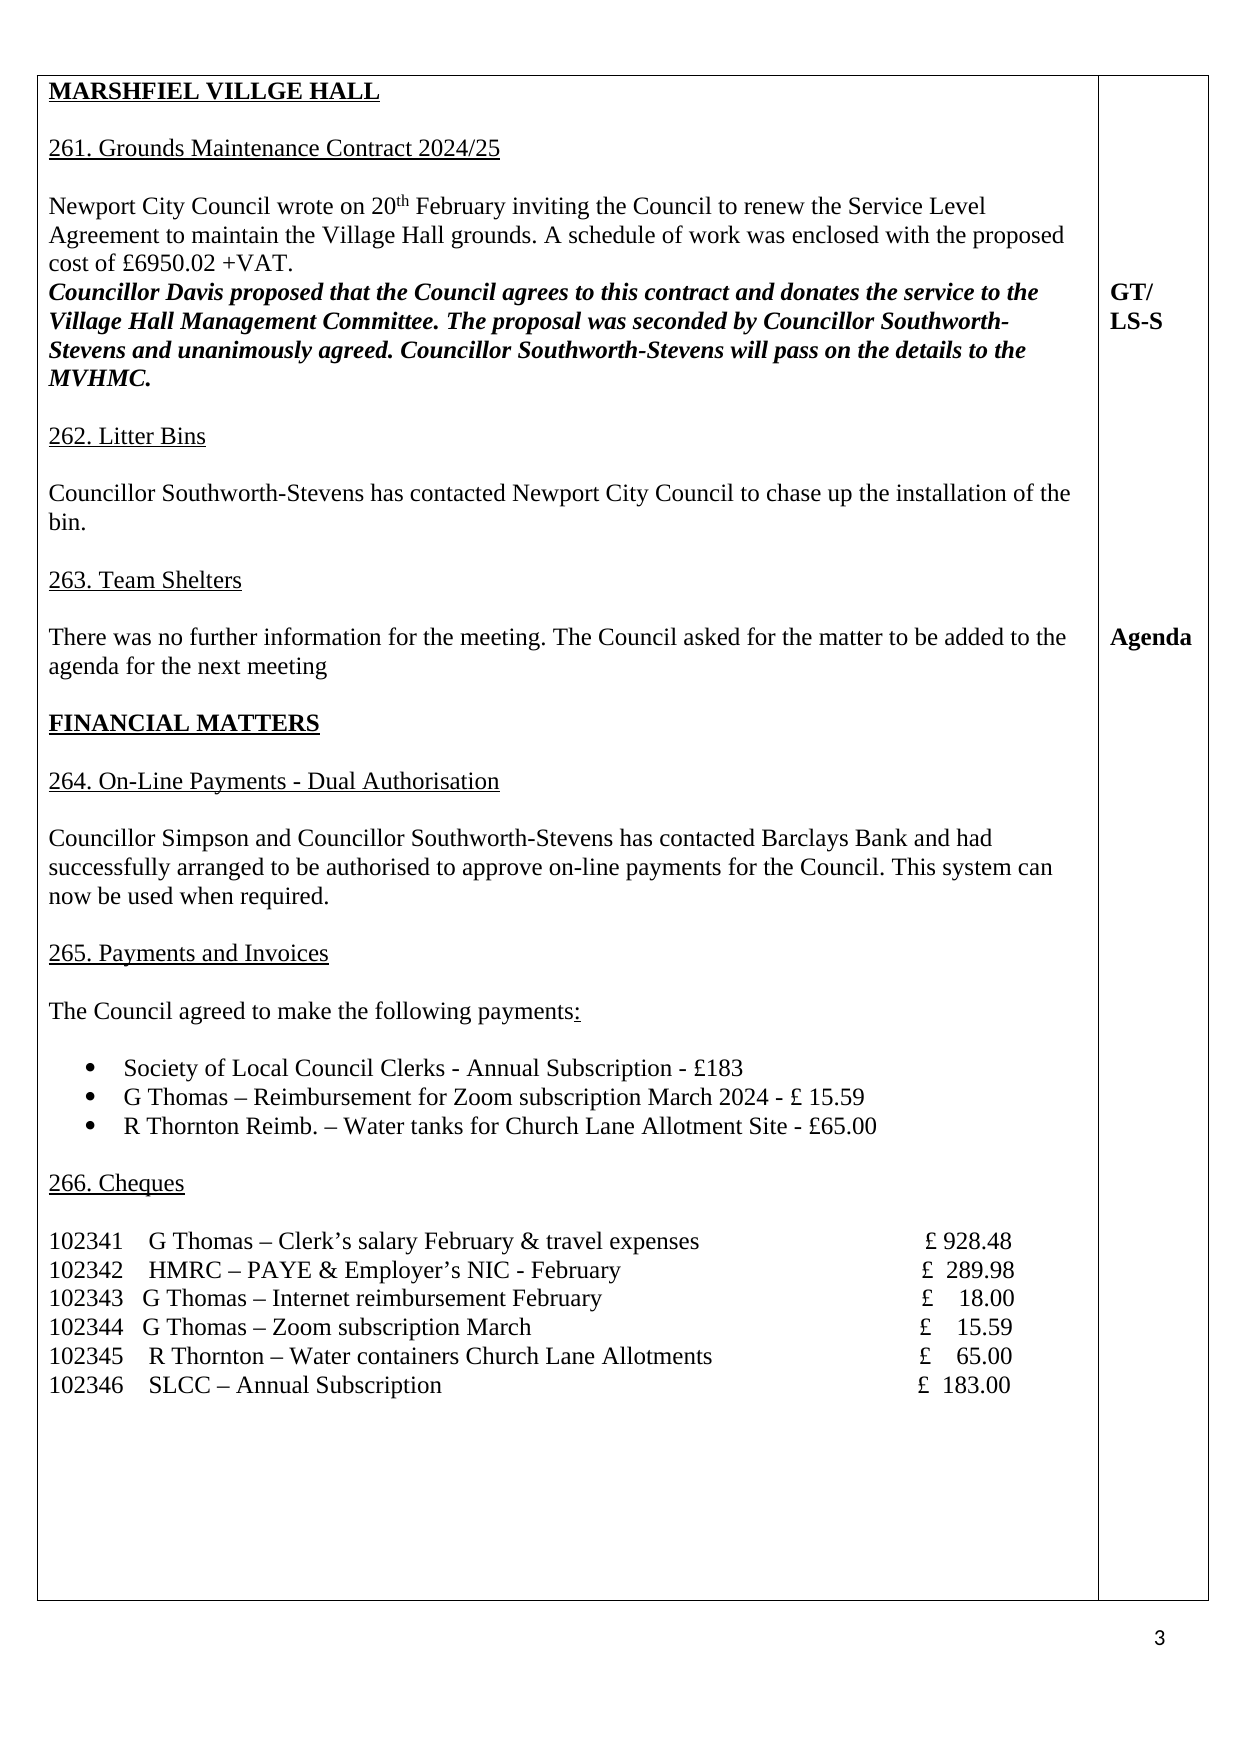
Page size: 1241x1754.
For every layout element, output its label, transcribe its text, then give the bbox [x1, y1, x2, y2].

table_header MARSHFIEL VILLGE HALL 261. Grounds Maintenance Contract 2024/25 Newport City Council wrote on 20th February inviting the Council to renew the Service Level Agreement to maintain the Village Hall grounds. A schedule of work was enclosed with the proposed cost of £6950.02 +VAT. Councillor Davis proposed that the Council agrees to this contract and donates the service to the Village Hall Management Committee. The proposal was seconded by Councillor Southworth-Stevens and unanimously agreed. Councillor Southworth-Stevens will pass on the details to the MVHMC. 262. Litter Bins Councillor Southworth-Stevens has contacted Newport City Council to chase up the installation of the bin. 263. Team Shelters There was no further information for the meeting. The Council asked for the matter to be added to the agenda for the next meeting FINANCIAL MATTERS 264. On-Line Payments - Dual Authorisation Councillor Simpson and Councillor Southworth-Stevens has contacted Barclays Bank and had successfully arranged to be authorised to approve on-line payments for the Council. This system can now be used when required. 265. Payments and Invoices The Council agreed to make the following payments: Society of Local Council Clerks - Annual Subscription - £183 G Thomas – Reimbursement for Zoom subscription March 2024 - £ 15.59 R Thornton Reimb. – Water tanks for Church Lane Allotment Site - £65.00 266. Cheques 102341 G Thomas – Clerk’s salary February & travel expenses £ 928.48 102342 HMRC – PAYE & Employer’s NIC - February £ 289.98 102343 G Thomas – Internet reimbursement February £ 18.00 102344 G Thomas – Zoom subscription March £ 15.59 102345 R Thornton – Water containers Church Lane Allotments £ 65.00 102346 SLCC – Annual Subscription £ 183.00 [38, 76, 1098, 1600]
table_header GT/ LS-S Agenda [1099, 76, 1208, 1600]
